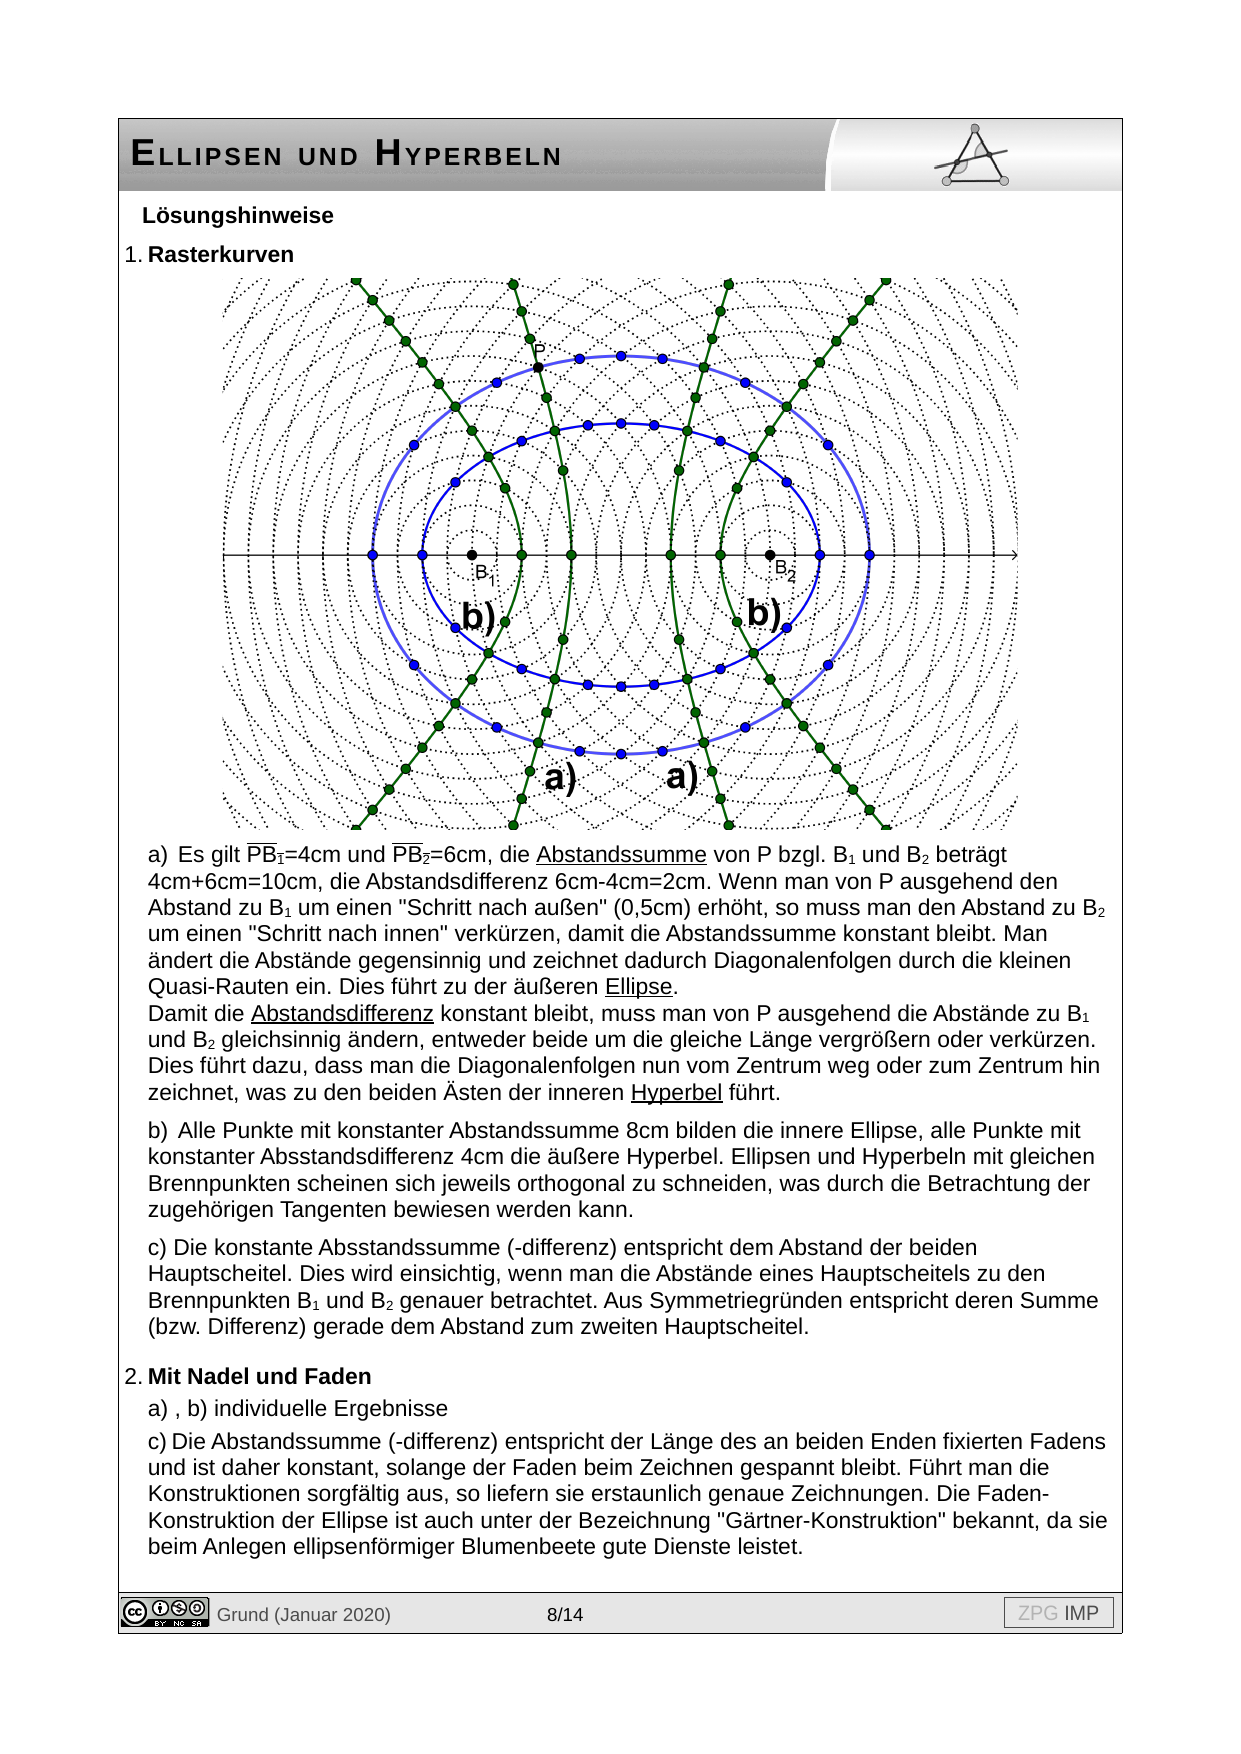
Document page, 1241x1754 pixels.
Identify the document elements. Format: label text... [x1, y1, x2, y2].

list a) , b) individuelle Ergebnisse [124, 1395, 1122, 1422]
picture [120, 1597, 210, 1627]
list Lösungshinweise [142, 202, 1122, 229]
picture [119, 119, 1122, 191]
picture [222, 278, 1018, 830]
list Mit Nadel und Faden [124, 1363, 1122, 1389]
list c) Die konstante Absstandssumme (-differenz) entspricht dem Abstand der beiden Hauptscheitel. Dies wird einsichtig, wenn man die Abstände eines Hauptscheitels zu den Brennpunkten B1 und B2 genauer betrachtet. Aus Symmetriegründen entspricht deren Summe (bzw. Differenz) gerade dem Abstand zum zweiten Hauptscheitel. [142, 1234, 1122, 1339]
list a) Es gilt PB1=4cm und PB2=6cm, die Abstandssumme von P bzgl. B1 und B2 beträgt 4cm+6cm=10cm, die Abstandsdifferenz 6cm-4cm=2cm. Wenn man von P ausgehend den Abstand zu B1 um einen "Schritt nach außen" (0,5cm) erhöht, so muss man den Abstand zu B2 um einen "Schritt nach innen" verkürzen, damit die Abstandssumme konstant bleibt. Man ändert die Abstände gegensinnig und zeichnet dadurch Diagonalenfolgen durch die kleinen Quasi-Rauten ein. Dies führt zu der äußeren Ellipse. Damit die Abstandsdifferenz konstant bleibt, muss man von P ausgehend die Abstände zu B1 und B2 gleichsinnig ändern, entweder beide um die gleiche Länge vergrößern oder verkürzen. Dies führt dazu, dass man die Diagonalenfolgen nun vom Zentrum weg oder zum Zentrum hin zeichnet, was zu den beiden Ästen der inneren Hyperbel führt. [142, 285, 1116, 1105]
list b) Alle Punkte mit konstanter Abstandssumme 8cm bilden die innere Ellipse, alle Punkte mit konstanter Absstandsdifferenz 4cm die äußere Hyperbel. Ellipsen und Hyperbeln mit gleichen Brennpunkten scheinen sich jeweils orthogonal zu schneiden, was durch die Betrachtung der zugehörigen Tangenten bewiesen werden kann. [142, 1117, 1122, 1222]
list c) Die Abstandssumme (-differenz) entspricht der Länge des an beiden Enden fixierten Fadens und ist daher konstant, solange der Faden beim Zeichnen gespannt bleibt. Führt man die Konstruktionen sorgfältig aus, so liefern sie erstaunlich genaue Zeichnungen. Die Faden-Konstruktion der Ellipse ist auch unter der Bezeichnung "Gärtner-Konstruktion" bekannt, da sie beim Anlegen ellipsenförmiger Blumenbeete gute Dienste leistet. [124, 1428, 1122, 1559]
list Rasterkurven [124, 241, 1122, 267]
